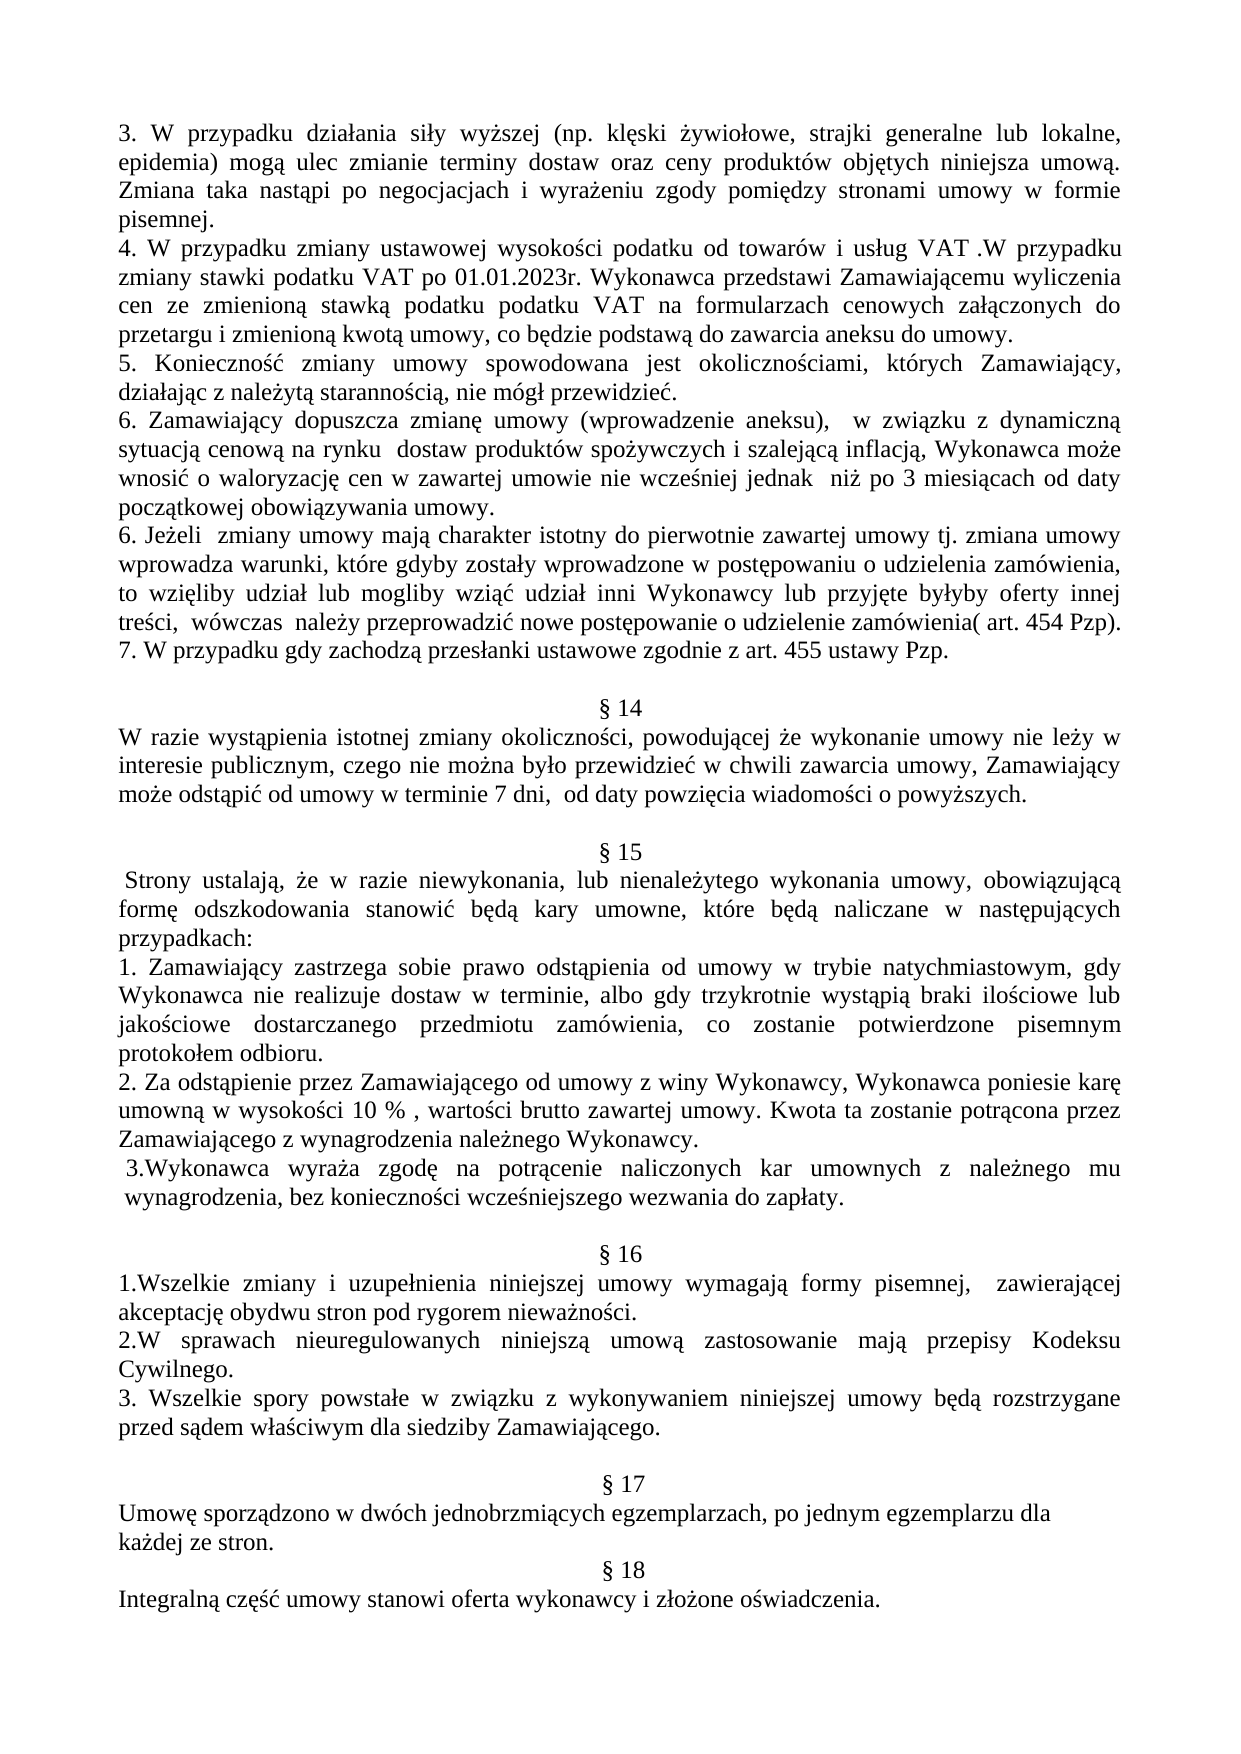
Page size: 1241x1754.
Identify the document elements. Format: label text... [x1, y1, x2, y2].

text Umowę sporządzono w dwóch jednobrzmiących egzemplarzach, po jednym egzemplarzu dla każdej ze stron. [118, 1498, 1122, 1556]
text § 15 [118, 837, 1122, 866]
text Strony ustalają, że w razie niewykonania, lub nienależytego wykonania umowy, obowiązującą formę odszkodowania stanowić będą kary umowne, które będą naliczane w następujących przypadkach: [118, 866, 1122, 952]
text § 14 [118, 693, 1122, 722]
text 3.Wykonawca wyraża zgodę na potrącenie naliczonych kar umownych z należnego mu wynagrodzenia, bez konieczności wcześniejszego wezwania do zapłaty. [89, 1153, 1122, 1211]
text 6. Jeżeli zmiany umowy mają charakter istotny do pierwotnie zawartej umowy tj. zmiana umowy wprowadza warunki, które gdyby zostały wprowadzone w postępowaniu o udzielenia zamówienia, to wzięliby udział lub mogliby wziąć udział inni Wykonawcy lub przyjęte byłyby oferty innej treści, wówczas należy przeprowadzić nowe postępowanie o udzielenie zamówienia( art. 454 Pzp). [118, 521, 1122, 636]
text 6. Zamawiający dopuszcza zmianę umowy (wprowadzenie aneksu), w związku z dynamiczną sytuacją cenową na rynku dostaw produktów spożywczych i szalejącą inflacją, Wykonawca może wnosić o waloryzację cen w zawartej umowie nie wcześniej jednak niż po 3 miesiącach od daty początkowej obowiązywania umowy. [118, 406, 1122, 521]
text Integralną część umowy stanowi oferta wykonawcy i złożone oświadczenia. [118, 1584, 1122, 1613]
text 3. W przypadku działania siły wyższej (np. klęski żywiołowe, strajki generalne lub lokalne, epidemia) mogą ulec zmianie terminy dostaw oraz ceny produktów objętych niniejsza umową. Zmiana taka nastąpi po negocjacjach i wyrażeniu zgody pomiędzy stronami umowy w formie pisemnej. [118, 118, 1122, 233]
text W razie wystąpienia istotnej zmiany okoliczności, powodującej że wykonanie umowy nie leży w interesie publicznym, czego nie można było przewidzieć w chwili zawarcia umowy, Zamawiający może odstąpić od umowy w terminie 7 dni, od daty powzięcia wiadomości o powyższych. [118, 722, 1122, 808]
text 2. Za odstąpienie przez Zamawiającego od umowy z winy Wykonawcy, Wykonawca poniesie karę umowną w wysokości 10 % , wartości brutto zawartej umowy. Kwota ta zostanie potrącona przez Zamawiającego z wynagrodzenia należnego Wykonawcy. [118, 1067, 1122, 1153]
text § 18 [118, 1556, 1122, 1584]
text 1.Wszelkie zmiany i uzupełnienia niniejszej umowy wymagają formy pisemnej, zawierającej akceptację obydwu stron pod rygorem nieważności. [118, 1268, 1122, 1326]
text § 16 [118, 1239, 1122, 1268]
text 1. Zamawiający zastrzega sobie prawo odstąpienia od umowy w trybie natychmiastowym, gdy Wykonawca nie realizuje dostaw w terminie, albo gdy trzykrotnie wystąpią braki ilościowe lub jakościowe dostarczanego przedmiotu zamówienia, co zostanie potwierdzone pisemnym protokołem odbioru. [118, 952, 1122, 1067]
text 4. W przypadku zmiany ustawowej wysokości podatku od towarów i usług VAT .W przypadku zmiany stawki podatku VAT po 01.01.2023r. Wykonawca przedstawi Zamawiającemu wyliczenia cen ze zmienioną stawką podatku podatku VAT na formularzach cenowych załączonych do przetargu i zmienioną kwotą umowy, co będzie podstawą do zawarcia aneksu do umowy. [118, 233, 1122, 348]
text 7. W przypadku gdy zachodzą przesłanki ustawowe zgodnie z art. 455 ustawy Pzp. [118, 636, 1122, 664]
text § 17 [118, 1469, 1122, 1498]
text 5. Konieczność zmiany umowy spowodowana jest okolicznościami, których Zamawiający, działając z należytą starannością, nie mógł przewidzieć. [118, 348, 1122, 406]
text 2.W sprawach nieuregulowanych niniejszą umową zastosowanie mają przepisy Kodeksu Cywilnego. [118, 1326, 1122, 1383]
text 3. Wszelkie spory powstałe w związku z wykonywaniem niniejszej umowy będą rozstrzygane przed sądem właściwym dla siedziby Zamawiającego. [118, 1383, 1122, 1441]
